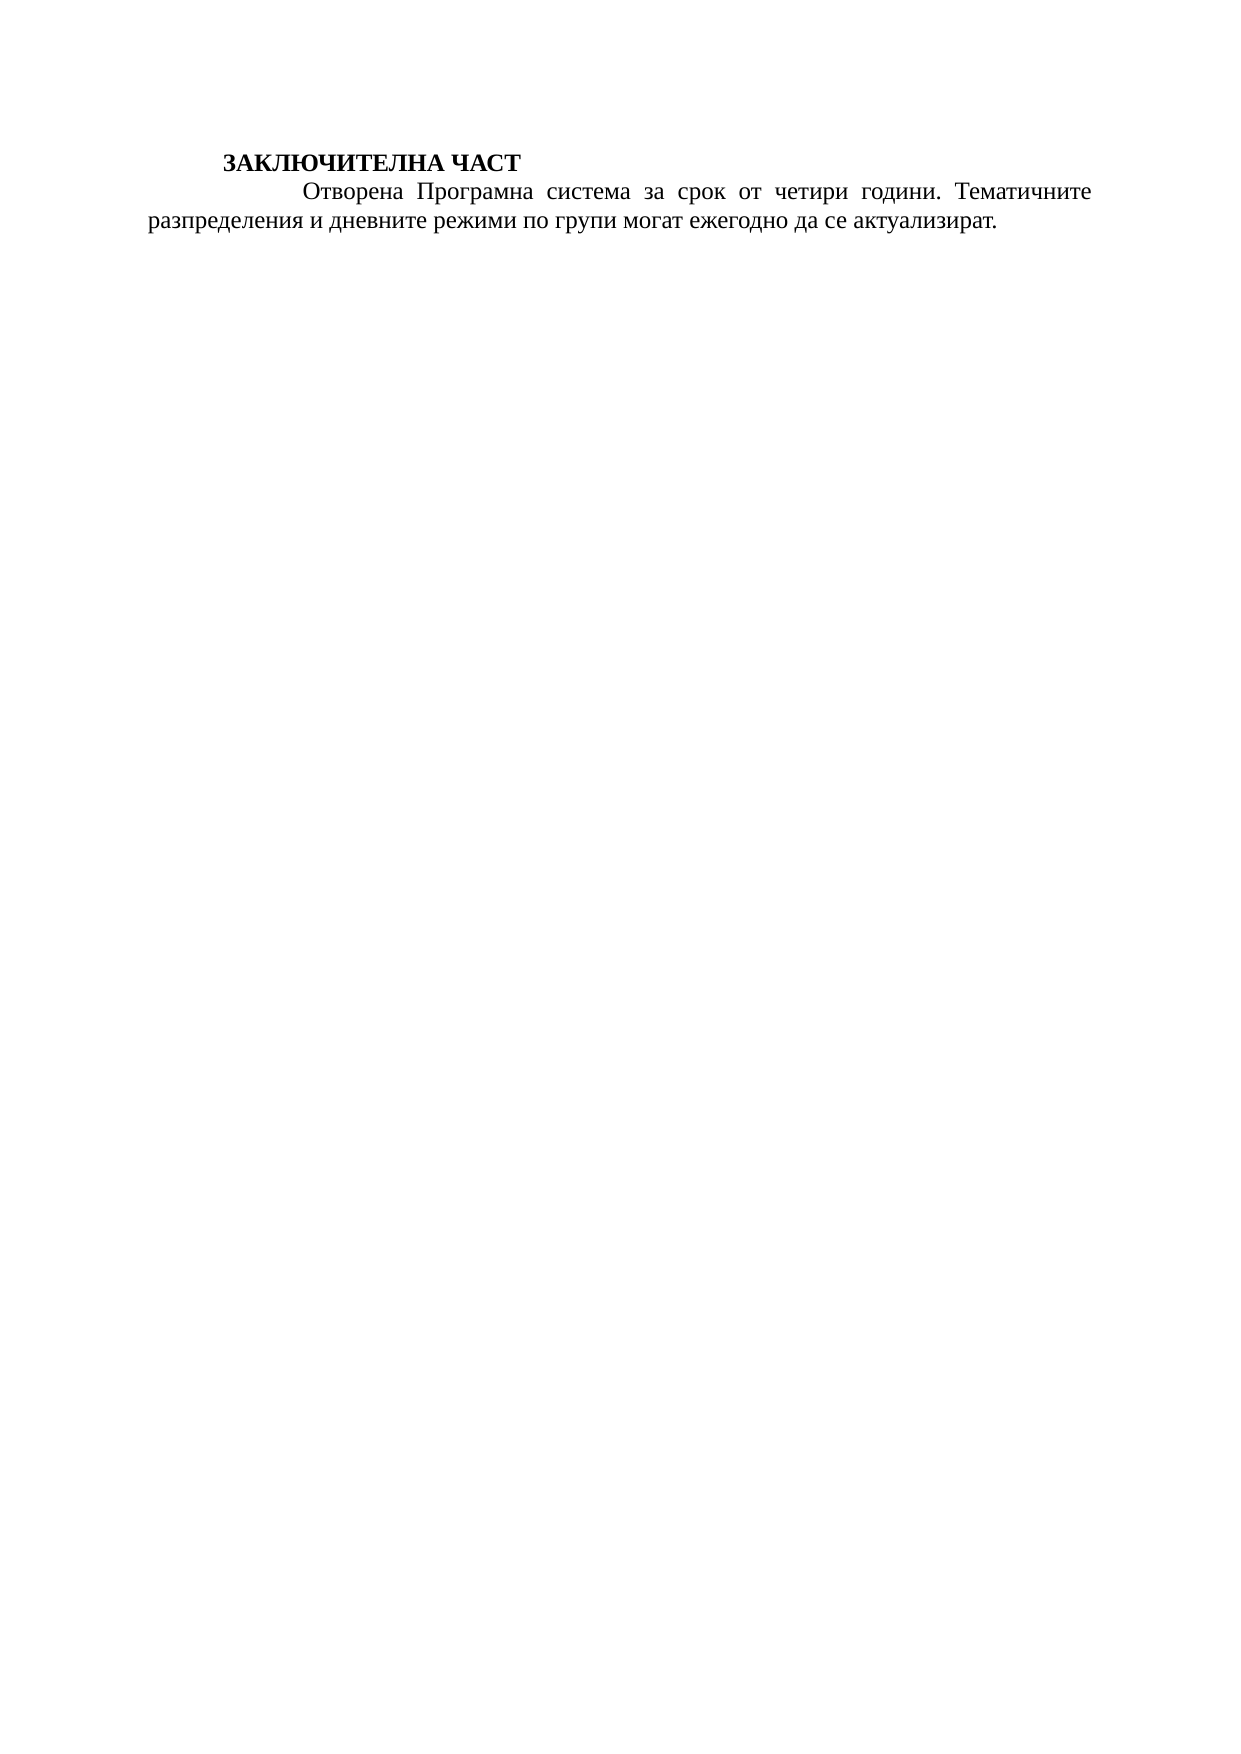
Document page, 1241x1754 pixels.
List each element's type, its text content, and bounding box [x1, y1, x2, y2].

text Отворена Програмна система за срок от четири години. Тематичните разпределения и дневните режими по групи могат ежегодно да се актуализират. [148, 176, 1093, 234]
text ЗАКЛЮЧИТЕЛНА ЧАСТ [148, 148, 1093, 176]
